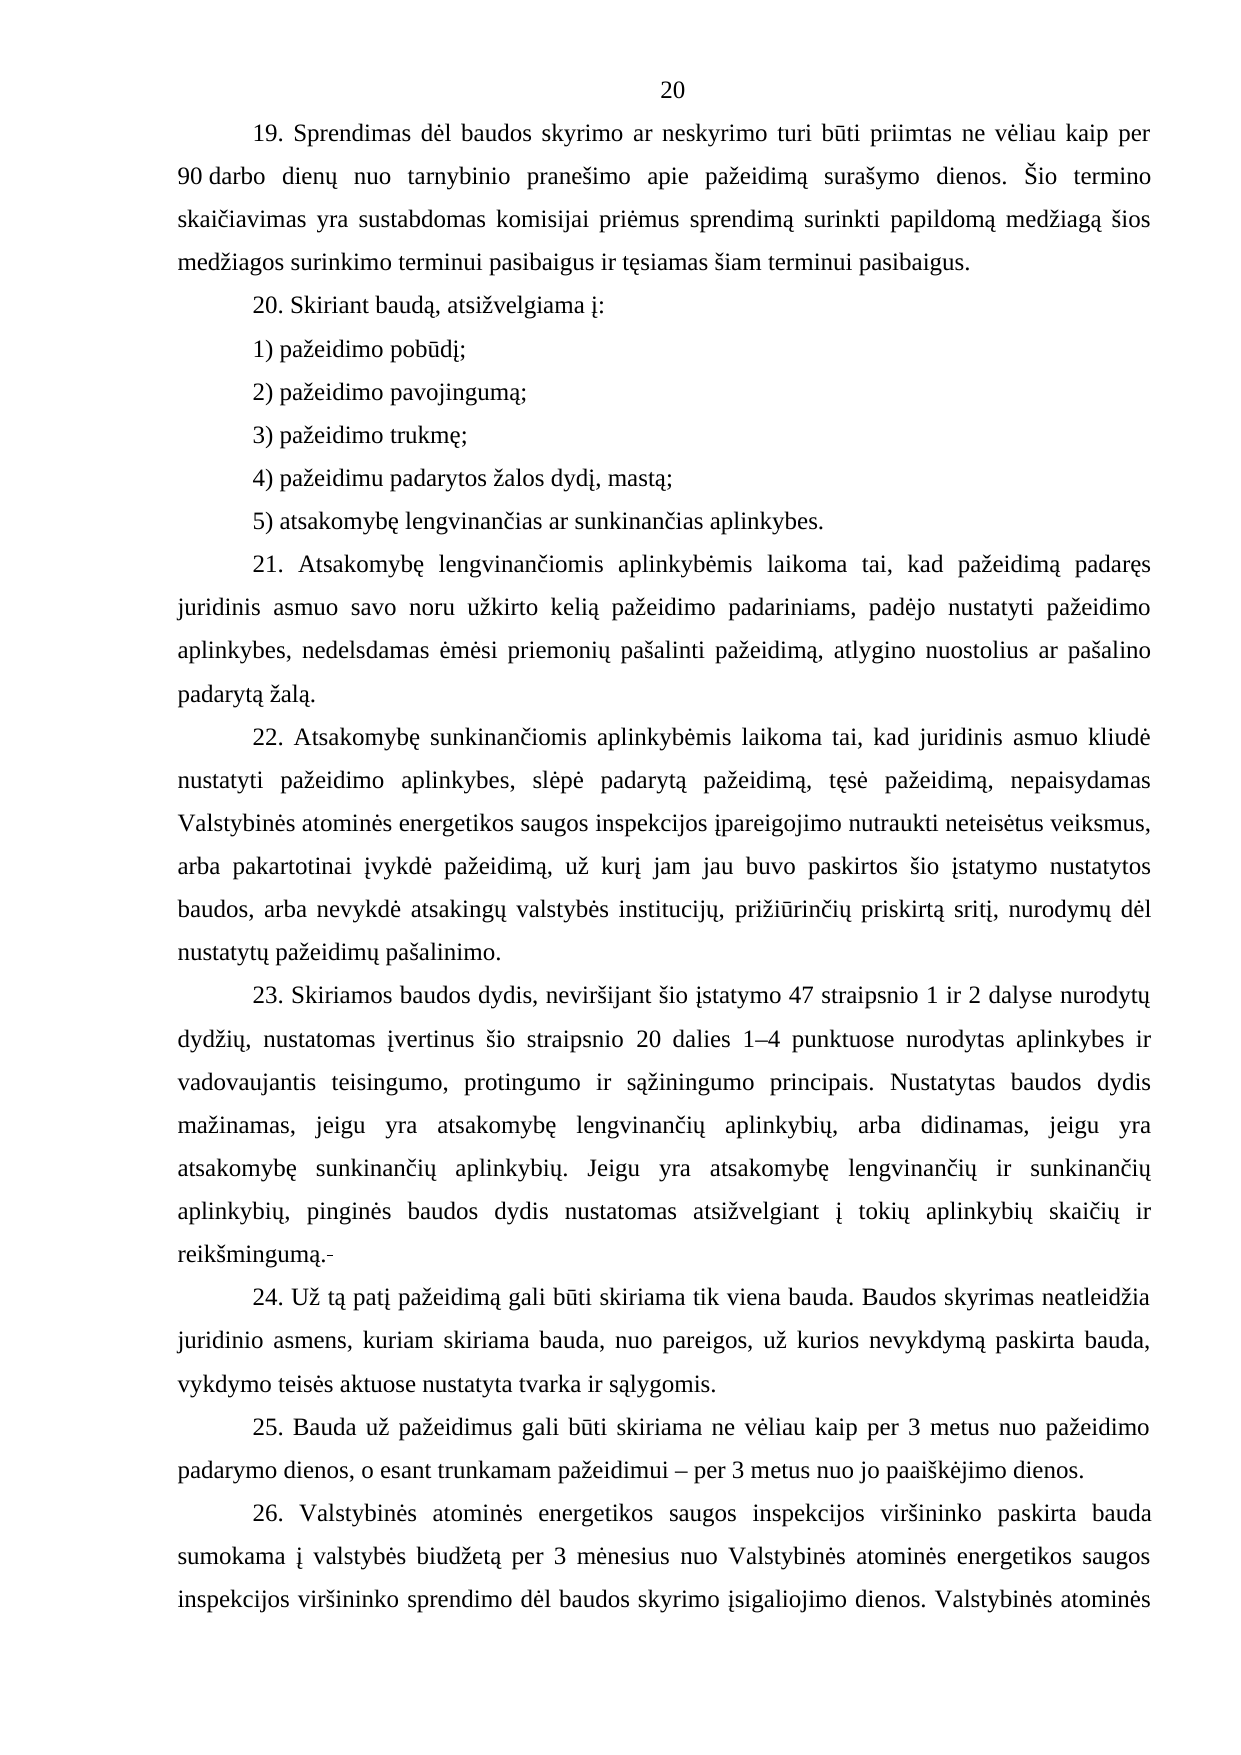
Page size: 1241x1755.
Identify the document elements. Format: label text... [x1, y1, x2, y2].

text 26. Valstybinės atominės energetikos saugos inspekcijos viršininko paskirta bauda sumokama į valstybės biudžetą per 3 mėnesius nuo Valstybinės atominės energetikos saugos inspekcijos viršininko sprendimo dėl baudos skyrimo įsigaliojimo dienos. Valstybinės atominės [177, 1498, 1152, 1613]
text 25. Bauda už pažeidimus gali būti skiriama ne vėliau kaip per 3 metus nuo pažeidimo padarymo dienos, o esant trunkamam pažeidimui – per 3 metus nuo jo paaiškėjimo dienos. [177, 1412, 1152, 1484]
text 24. Už tą patį pažeidimą gali būti skiriama tik viena bauda. Baudos skyrimas neatleidžia juridinio asmens, kuriam skiriama bauda, nuo pareigos, už kurios nevykdymą paskirta bauda, vykdymo teisės aktuose nustatyta tvarka ir sąlygomis. [177, 1282, 1152, 1397]
text 21. Atsakomybę lengvinančiomis aplinkybėmis laikoma tai, kad pažeidimą padaręs juridinis asmuo savo noru užkirto kelią pažeidimo padariniams, padėjo nustatyti pažeidimo aplinkybes, nedelsdamas ėmėsi priemonių pašalinti pažeidimą, atlygino nuostolius ar pašalino padarytą žalą. [177, 549, 1152, 707]
text 3) pažeidimo trukmę; [177, 420, 1152, 449]
text 5) atsakomybę lengvinančias ar sunkinančias aplinkybes. [177, 506, 1152, 535]
text 19. Sprendimas dėl baudos skyrimo ar neskyrimo turi būti priimtas ne vėliau kaip per 90 darbo dienų nuo tarnybinio pranešimo apie pažeidimą surašymo dienos. Šio termino skaičiavimas yra sustabdomas komisijai priėmus sprendimą surinkti papildomą medžiagą šios medžiagos surinkimo terminui pasibaigus ir tęsiamas šiam terminui pasibaigus. [177, 118, 1152, 276]
text 1) pažeidimo pobūdį; [177, 334, 1152, 362]
text 2) pažeidimo pavojingumą; [177, 377, 1152, 406]
text 22. Atsakomybę sunkinančiomis aplinkybėmis laikoma tai, kad juridinis asmuo kliudė nustatyti pažeidimo aplinkybes, slėpė padarytą pažeidimą, tęsė pažeidimą, nepaisydamas Valstybinės atominės energetikos saugos inspekcijos įpareigojimo nutraukti neteisėtus veiksmus, arba pakartotinai įvykdė pažeidimą, už kurį jam jau buvo paskirtos šio įstatymo nustatytos baudos, arba nevykdė atsakingų valstybės institucijų, prižiūrinčių priskirtą sritį, nurodymų dėl nustatytų pažeidimų pašalinimo. [177, 722, 1152, 966]
text 20. Skiriant baudą, atsižvelgiama į: [177, 291, 1152, 319]
text 23. Skiriamos baudos dydis, neviršijant šio įstatymo 47 straipsnio 1 ir 2 dalyse nurodytų dydžių, nustatomas įvertinus šio straipsnio 20 dalies 1–4 punktuose nurodytas aplinkybes ir vadovaujantis teisingumo, protingumo ir sąžiningumo principais. Nustatytas baudos dydis mažinamas, jeigu yra atsakomybę lengvinančių aplinkybių, arba didinamas, jeigu yra atsakomybę sunkinančių aplinkybių. Jeigu yra atsakomybę lengvinančių ir sunkinančių aplinkybių, pinginės baudos dydis nustatomas atsižvelgiant į tokių aplinkybių skaičių ir reikšmingumą. [177, 981, 1152, 1268]
text 4) pažeidimu padarytos žalos dydį, mastą; [177, 463, 1152, 492]
